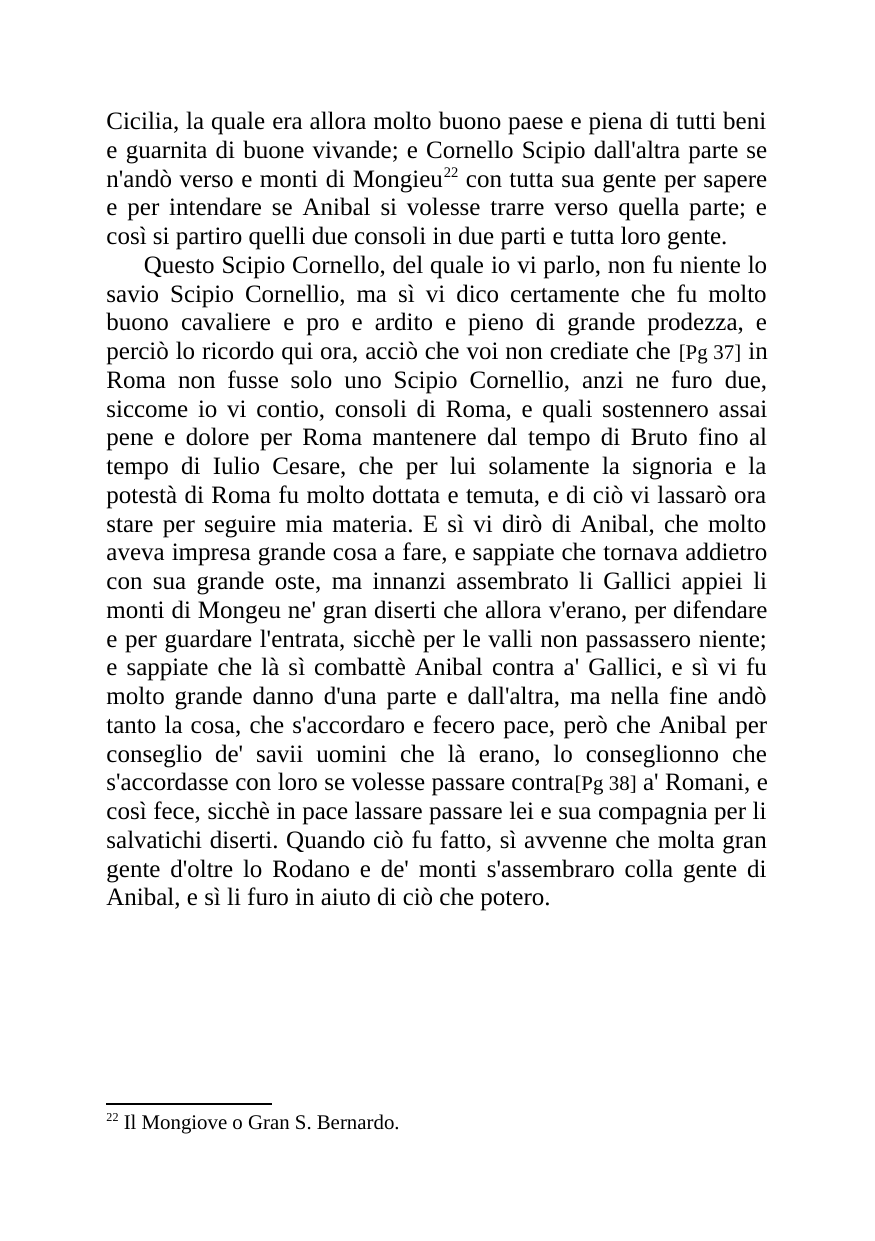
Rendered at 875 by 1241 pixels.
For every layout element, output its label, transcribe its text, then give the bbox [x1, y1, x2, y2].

text Il Mongiove o Gran S. Bernardo. [106, 1110, 768, 1134]
text Cicilia, la quale era allora molto buono paese e piena di tutti beni e guarnita di buone vivande; e Cornello Scipio dall'altra parte se n'andò verso e monti di Mongieu con tutta sua gente per sapere e per intendare se Anibal si volesse trarre verso quella parte; e così si partiro quelli due consoli in due parti e tutta loro gente. [106, 106, 768, 250]
text Questo Scipio Cornello, del quale io vi parlo, non fu niente lo savio Scipio Cornellio, ma sì vi dico certamente che fu molto buono cavaliere e pro e ardito e pieno di grande prodezza, e perciò lo ricordo qui ora, acciò che voi non crediate che [Pg 37] in Roma non fusse solo uno Scipio Cornellio, anzi ne furo due, siccome io vi contio, consoli di Roma, e quali sostennero assai pene e dolore per Roma mantenere dal tempo di Bruto fino al tempo di Iulio Cesare, che per lui solamente la signoria e la potestà di Roma fu molto dottata e temuta, e di ciò vi lassarò ora stare per seguire mia materia. E sì vi dirò di Anibal, che molto aveva impresa grande cosa a fare, e sappiate che tornava addietro con sua grande oste, ma innanzi assembrato li Gallici appiei li monti di Mongeu ne' gran diserti che allora v'erano, per difendare e per guardare l'entrata, sicchè per le valli non passassero niente; e sappiate che là sì combattè Anibal contra a' Gallici, e sì vi fu molto grande danno d'una parte e dall'altra, ma nella fine andò tanto la cosa, che s'accordaro e fecero pace, però che Anibal per conseglio de' savii uomini che là erano, lo conseglionno che s'accordasse con loro se volesse passare contra[Pg 38] a' Romani, e così fece, sicchè in pace lassare passare lei e sua compagnia per li salvatichi diserti. Quando ciò fu fatto, sì avvenne che molta gran gente d'oltre lo Rodano e de' monti s'assembraro colla gente di Anibal, e sì li furo in aiuto di ciò che potero. [106, 250, 768, 911]
